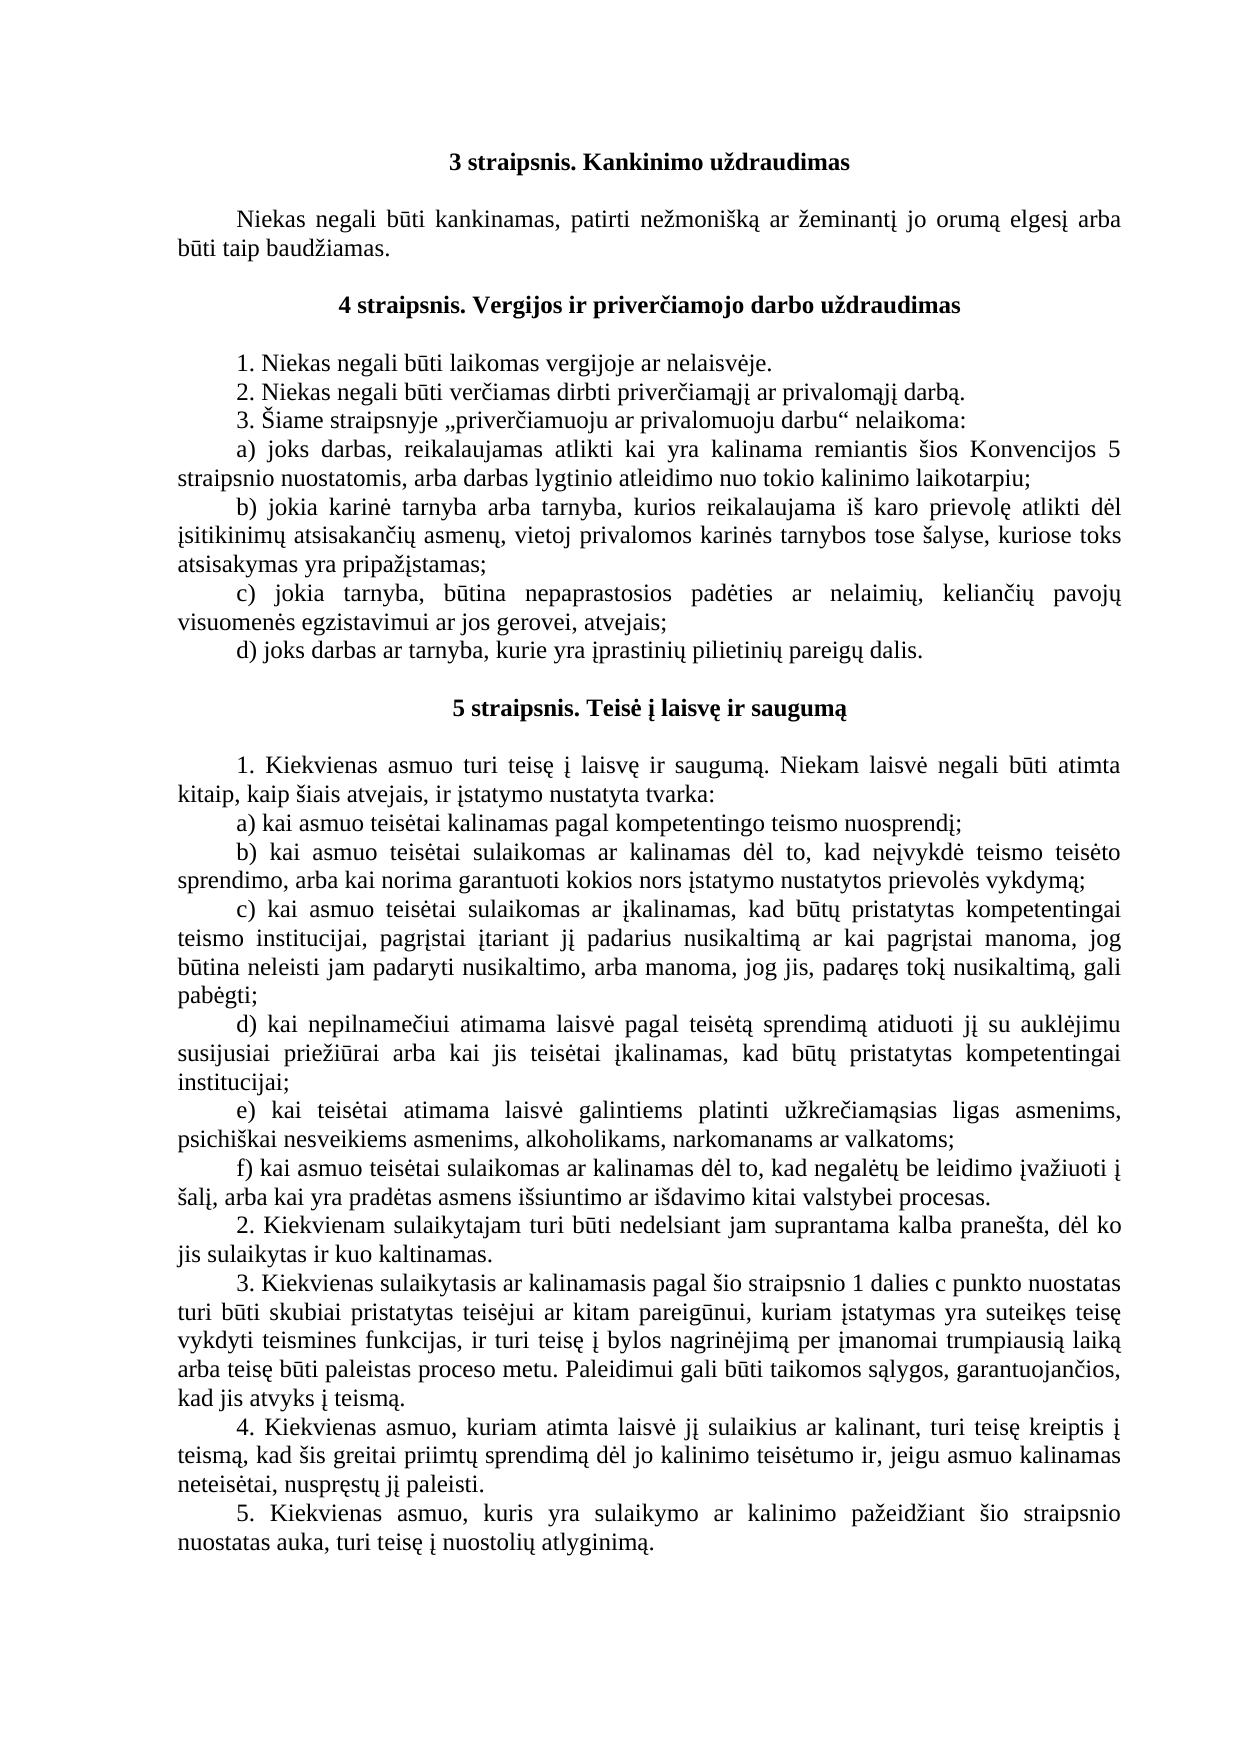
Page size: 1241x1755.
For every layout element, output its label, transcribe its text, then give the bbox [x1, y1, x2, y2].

text 3 straipsnis. Kankinimo uždraudimas [177, 147, 1122, 176]
text 4 straipsnis. Vergijos ir priverčiamojo darbo uždraudimas [177, 291, 1122, 319]
text 1. Niekas negali būti laikomas vergijoje ar nelaisvėje. [177, 348, 1122, 377]
text b) jokia karinė tarnyba arba tarnyba, kurios reikalaujama iš karo prievolę atlikti dėl įsitikinimų atsisakančių asmenų, vietoj privalomos karinės tarnybos tose šalyse, kuriose toks atsisakymas yra pripažįstamas; [177, 492, 1122, 578]
text b) kai asmuo teisėtai sulaikomas ar kalinamas dėl to, kad neįvykdė teismo teisėto sprendimo, arba kai norima garantuoti kokios nors įstatymo nustatytos prievolės vykdymą; [177, 837, 1122, 894]
text c) jokia tarnyba, būtina nepaprastosios padėties ar nelaimių, keliančių pavojų visuomenės egzistavimui ar jos gerovei, atvejais; [177, 578, 1122, 636]
text 4. Kiekvienas asmuo, kuriam atimta laisvė jį sulaikius ar kalinant, turi teisę kreiptis į teismą, kad šis greitai priimtų sprendimą dėl jo kalinimo teisėtumo ir, jeigu asmuo kalinamas neteisėtai, nuspręstų jį paleisti. [177, 1412, 1122, 1498]
text 3. Kiekvienas sulaikytasis ar kalinamasis pagal šio straipsnio 1 dalies c punkto nuostatas turi būti skubiai pristatytas teisėjui ar kitam pareigūnui, kuriam įstatymas yra suteikęs teisę vykdyti teismines funkcijas, ir turi teisę į bylos nagrinėjimą per įmanomai trumpiausią laiką arba teisę būti paleistas proceso metu. Paleidimui gali būti taikomos sąlygos, garantuojančios, kad jis atvyks į teismą. [177, 1268, 1122, 1412]
text 2. Niekas negali būti verčiamas dirbti priverčiamąjį ar privalomąjį darbą. [177, 377, 1122, 406]
text 5 straipsnis. Teisė į laisvę ir saugumą [177, 693, 1122, 722]
text e) kai teisėtai atimama laisvė galintiems platinti užkrečiamąsias ligas asmenims, psichiškai nesveikiems asmenims, alkoholikams, narkomanams ar valkatoms; [177, 1096, 1122, 1153]
text 1. Kiekvienas asmuo turi teisę į laisvę ir saugumą. Niekam laisvė negali būti atimta kitaip, kaip šiais atvejais, ir įstatymo nustatyta tvarka: [177, 751, 1122, 808]
text f) kai asmuo teisėtai sulaikomas ar kalinamas dėl to, kad negalėtų be leidimo įvažiuoti į šalį, arba kai yra pradėtas asmens išsiuntimo ar išdavimo kitai valstybei procesas. [177, 1153, 1122, 1211]
text d) kai nepilnamečiui atimama laisvė pagal teisėtą sprendimą atiduoti jį su auklėjimu susijusiai priežiūrai arba kai jis teisėtai įkalinamas, kad būtų pristatytas kompetentingai institucijai; [177, 1009, 1122, 1096]
text 2. Kiekvienam sulaikytajam turi būti nedelsiant jam suprantama kalba pranešta, dėl ko jis sulaikytas ir kuo kaltinamas. [177, 1211, 1122, 1268]
text 3. Šiame straipsnyje „priverčiamuoju ar privalomuoju darbu“ nelaikoma: [177, 406, 1122, 434]
text d) joks darbas ar tarnyba, kurie yra įprastinių pilietinių pareigų dalis. [177, 636, 1122, 664]
text 5. Kiekvienas asmuo, kuris yra sulaikymo ar kalinimo pažeidžiant šio straipsnio nuostatas auka, turi teisę į nuostolių atlyginimą. [177, 1498, 1122, 1556]
text a) kai asmuo teisėtai kalinamas pagal kompetentingo teismo nuosprendį; [177, 808, 1122, 837]
text Niekas negali būti kankinamas, patirti nežmonišką ar žeminantį jo orumą elgesį arba būti taip baudžiamas. [177, 204, 1122, 262]
text a) joks darbas, reikalaujamas atlikti kai yra kalinama remiantis šios Konvencijos 5 straipsnio nuostatomis, arba darbas lygtinio atleidimo nuo tokio kalinimo laikotarpiu; [177, 434, 1122, 492]
text c) kai asmuo teisėtai sulaikomas ar įkalinamas, kad būtų pristatytas kompetentingai teismo institucijai, pagrįstai įtariant jį padarius nusikaltimą ar kai pagrįstai manoma, jog būtina neleisti jam padaryti nusikaltimo, arba manoma, jog jis, padaręs tokį nusikaltimą, gali pabėgti; [177, 894, 1122, 1009]
